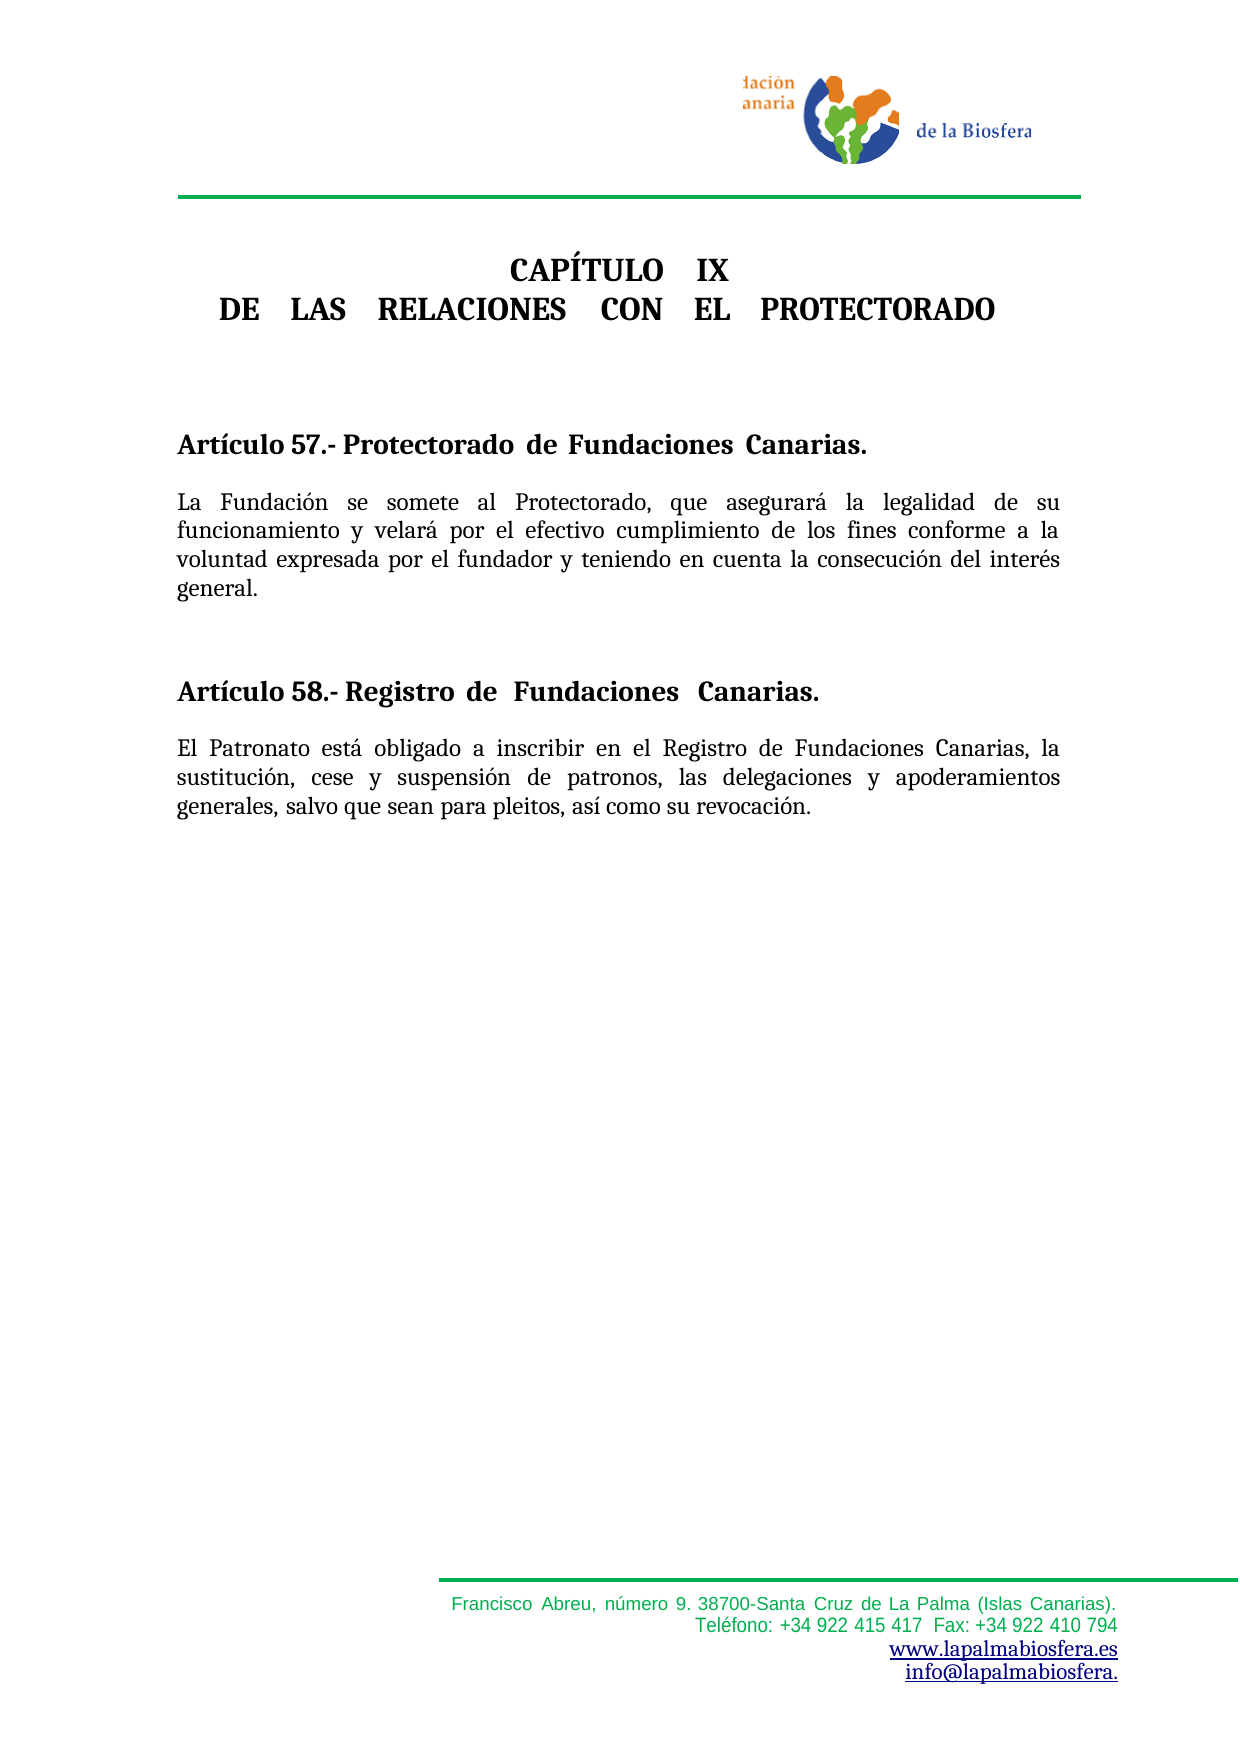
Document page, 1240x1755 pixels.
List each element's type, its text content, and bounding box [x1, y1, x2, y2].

table_header [745, 252, 1020, 291]
table_cell PROTECTORADO [745, 291, 1020, 330]
text El Patronato está obligado a inscribir en el Registro de Fundaciones Canarias, la sustitución, cese y suspensión de patronos, las delegaciones y apoderamientos generales, salvo que sean para pleitos, así como su revocación. [177, 734, 1061, 820]
subtitle Artículo 58.- Registro de Fundaciones Canarias. [177, 675, 1102, 709]
table_cell LAS [275, 291, 361, 330]
table_header IX [679, 252, 745, 291]
table_header CAPÍTULO [361, 252, 678, 291]
table_cell DE [214, 291, 275, 330]
table_cell EL [679, 291, 745, 330]
table_header [214, 252, 361, 291]
table_cell RELACIONES CON [361, 291, 678, 330]
subtitle Artículo 57.- Protectorado de Fundaciones Canarias. [177, 428, 1102, 462]
text La Fundación se somete al Protectorado, que asegurará la legalidad de su funcionamiento y velará por el efectivo cumplimiento de los fines conforme a la voluntad expresada por el fundador y teniendo en cuenta la consecución del interés general. [177, 487, 1060, 602]
